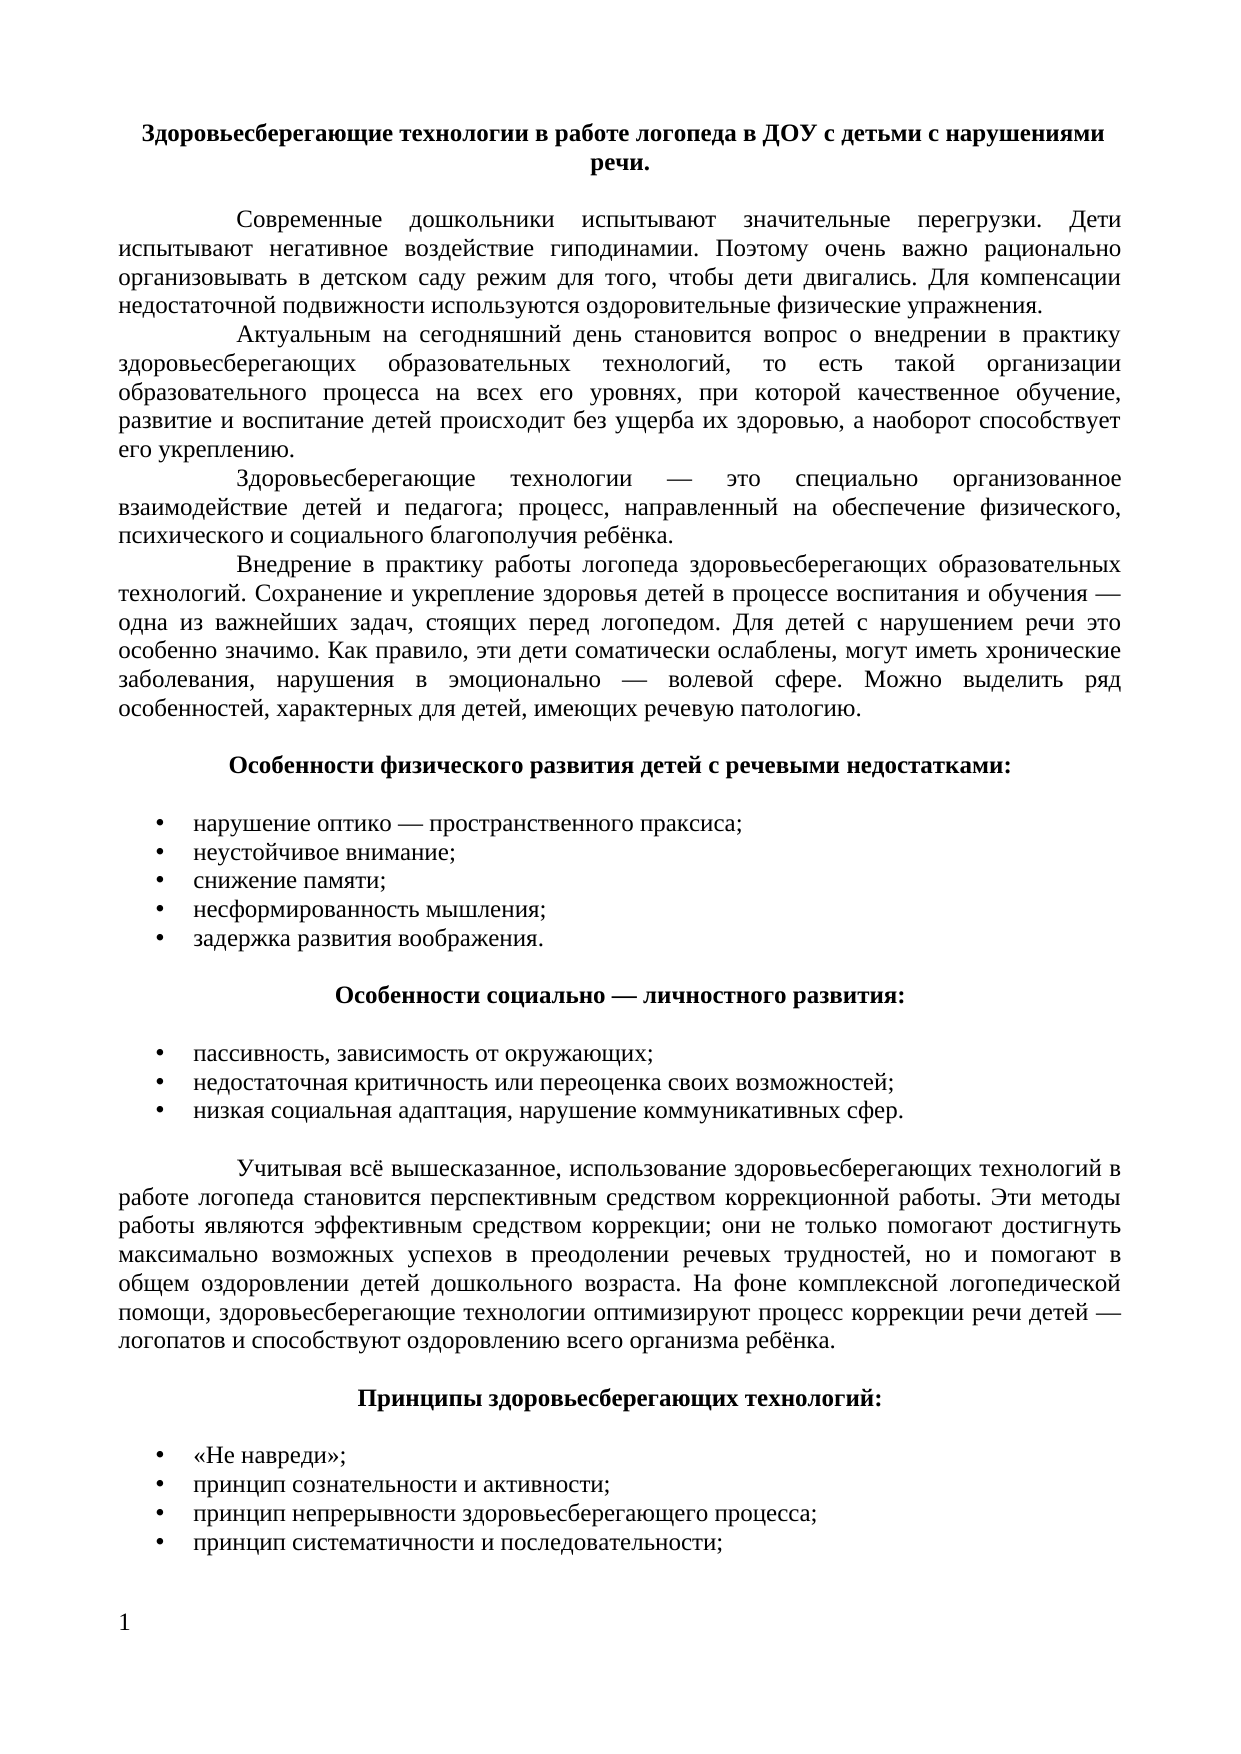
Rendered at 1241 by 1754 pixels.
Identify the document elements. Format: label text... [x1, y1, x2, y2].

text Внедрение в практику работы логопеда здоровьесберегающих образовательных технологий. Сохранение и укрепление здоровья детей в процессе воспитания и обучения — одна из важнейших задач, стоящих перед логопедом. Для детей с нарушением речи это особенно значимо. Как правило, эти дети соматически ослаблены, могут иметь хронические заболевания, нарушения в эмоционально — волевой сфере. Можно выделить ряд особенностей, характерных для детей, имеющих речевую патологию. [118, 549, 1122, 722]
list неустойчивое внимание; [156, 837, 1122, 866]
list задержка развития воображения. [156, 923, 1122, 952]
text Учитывая всё вышесказанное, использование здоровьесберегающих технологий в работе логопеда становится перспективным средством коррекционной работы. Эти методы работы являются эффективным средством коррекции; они не только помогают достигнуть максимально возможных успехов в преодолении речевых трудностей, но и помогают в общем оздоровлении детей дошкольного возраста. На фоне комплексной логопедической помощи, здоровьесберегающие технологии оптимизируют процесс коррекции речи детей — логопатов и способствуют оздоровлению всего организма ребёнка. [118, 1153, 1122, 1354]
text Особенности физического развития детей с речевыми недостатками: [118, 751, 1122, 779]
list принцип сознательности и активности; [156, 1469, 1122, 1498]
text Актуальным на сегодняшний день становится вопрос о внедрении в практику здоровьесберегающих образовательных технологий, то есть такой организации образовательного процесса на всех его уровнях, при которой качественное обучение, развитие и воспитание детей происходит без ущерба их здоровью, а наоборот способствует его укреплению. [118, 319, 1122, 463]
list несформированность мышления; [156, 894, 1122, 923]
list недостаточная критичность или переоценка своих возможностей; [156, 1067, 1122, 1096]
list снижение памяти; [156, 866, 1122, 894]
text Здоровьесберегающие технологии — это специально организованное взаимодействие детей и педагога; процесс, направленный на обеспечение физического, психического и социального благополучия ребёнка. [118, 463, 1122, 549]
list принцип непрерывности здоровьесберегающего процесса; [156, 1498, 1122, 1527]
text Современные дошкольники испытывают значительные перегрузки. Дети испытывают негативное воздействие гиподинамии. Поэтому очень важно рационально организовывать в детском саду режим для того, чтобы дети двигались. Для компенсации недостаточной подвижности используются оздоровительные физические упражнения. [118, 204, 1122, 319]
list пассивность, зависимость от окружающих; [156, 1038, 1122, 1067]
text Особенности социально — личностного развития: [118, 981, 1122, 1009]
text Здоровьесберегающие технологии в работе логопеда в ДОУ с детьми с нарушениями речи. [118, 118, 1122, 176]
list принцип систематичности и последовательности; [156, 1527, 1122, 1556]
list нарушение оптико — пространственного праксиса; [156, 808, 1122, 837]
text Принципы здоровьесберегающих технологий: [118, 1383, 1122, 1412]
list «Не навреди»; [156, 1441, 1122, 1469]
list низкая социальная адаптация, нарушение коммуникативных сфер. [156, 1096, 1122, 1124]
